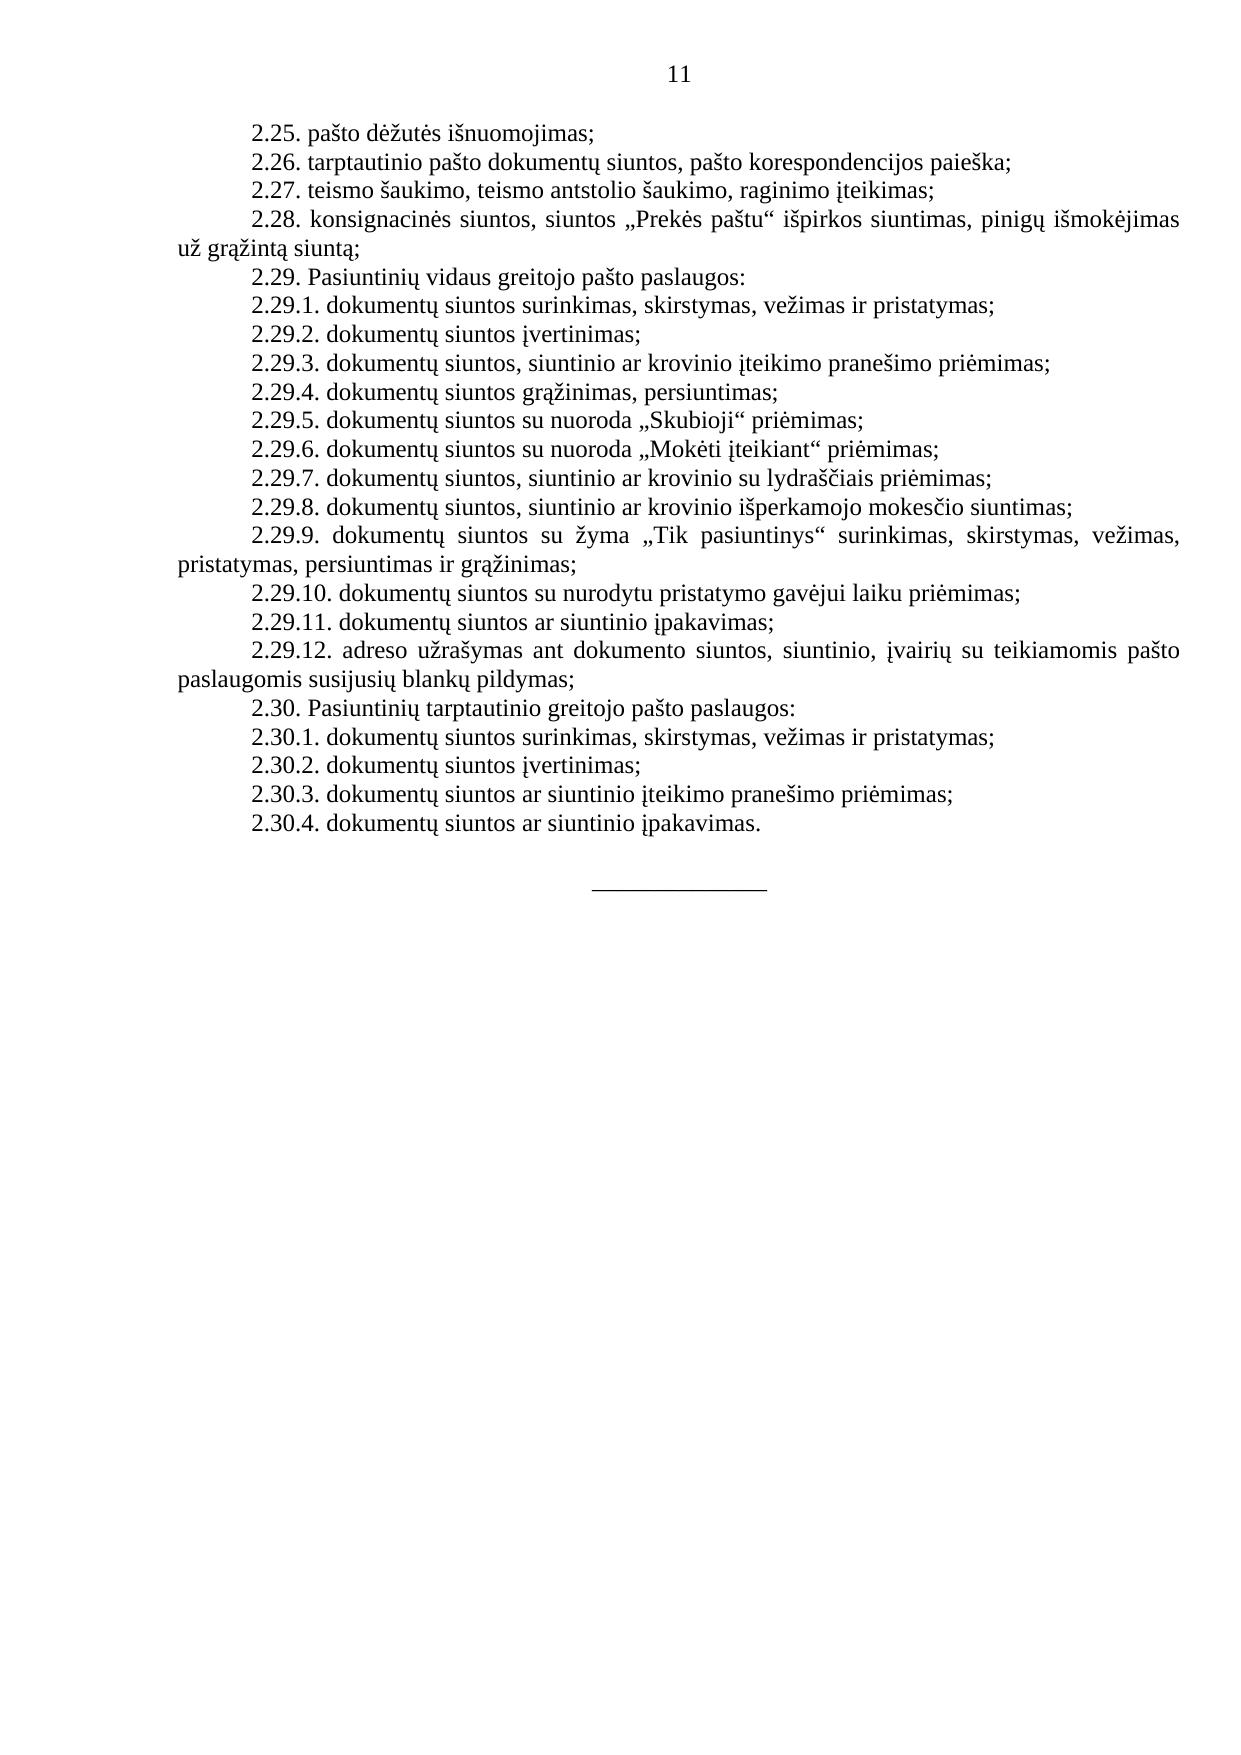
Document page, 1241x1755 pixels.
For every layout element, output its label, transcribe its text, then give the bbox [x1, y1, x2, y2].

text 2.29.8. dokumentų siuntos, siuntinio ar krovinio išperkamojo mokesčio siuntimas; [177, 492, 1181, 521]
text 2.29.1. dokumentų siuntos surinkimas, skirstymas, vežimas ir pristatymas; [177, 291, 1181, 319]
text 2.25. pašto dėžutės išnuomojimas; [177, 118, 1181, 147]
text 2.29.11. dokumentų siuntos ar siuntinio įpakavimas; [177, 607, 1181, 636]
text 2.29.6. dokumentų siuntos su nuoroda „Mokėti įteikiant“ priėmimas; [177, 434, 1181, 463]
text 2.27. teismo šaukimo, teismo antstolio šaukimo, raginimo įteikimas; [177, 176, 1181, 204]
text 2.29.4. dokumentų siuntos grąžinimas, persiuntimas; [177, 377, 1181, 406]
text 2.29.7. dokumentų siuntos, siuntinio ar krovinio su lydraščiais priėmimas; [177, 463, 1181, 492]
text 2.29.2. dokumentų siuntos įvertinimas; [177, 319, 1181, 348]
text 2.30.2. dokumentų siuntos įvertinimas; [177, 751, 1181, 779]
text 2.29.9. dokumentų siuntos su žyma „Tik pasiuntinys“ surinkimas, skirstymas, vežimas, pristatymas, persiuntimas ir grąžinimas; [177, 521, 1181, 578]
text 2.29.5. dokumentų siuntos su nuoroda „Skubioji“ priėmimas; [177, 406, 1181, 434]
text 2.29.10. dokumentų siuntos su nurodytu pristatymo gavėjui laiku priėmimas; [177, 578, 1181, 607]
text 2.28. konsignacinės siuntos, siuntos „Prekės paštu“ išpirkos siuntimas, pinigų išmokėjimas už grąžintą siuntą; [177, 204, 1181, 262]
text ______________ [177, 866, 1181, 894]
text 2.30.1. dokumentų siuntos surinkimas, skirstymas, vežimas ir pristatymas; [177, 722, 1181, 751]
text 2.29.12. adreso užrašymas ant dokumento siuntos, siuntinio, įvairių su teikiamomis pašto paslaugomis susijusių blankų pildymas; [177, 636, 1181, 693]
text 2.30.4. dokumentų siuntos ar siuntinio įpakavimas. [177, 808, 1181, 837]
text 2.30. Pasiuntinių tarptautinio greitojo pašto paslaugos: [177, 693, 1181, 722]
text 2.29. Pasiuntinių vidaus greitojo pašto paslaugos: [177, 262, 1181, 291]
text 2.30.3. dokumentų siuntos ar siuntinio įteikimo pranešimo priėmimas; [177, 779, 1181, 808]
text 2.29.3. dokumentų siuntos, siuntinio ar krovinio įteikimo pranešimo priėmimas; [177, 348, 1181, 377]
text 2.26. tarptautinio pašto dokumentų siuntos, pašto korespondencijos paieška; [177, 147, 1181, 176]
